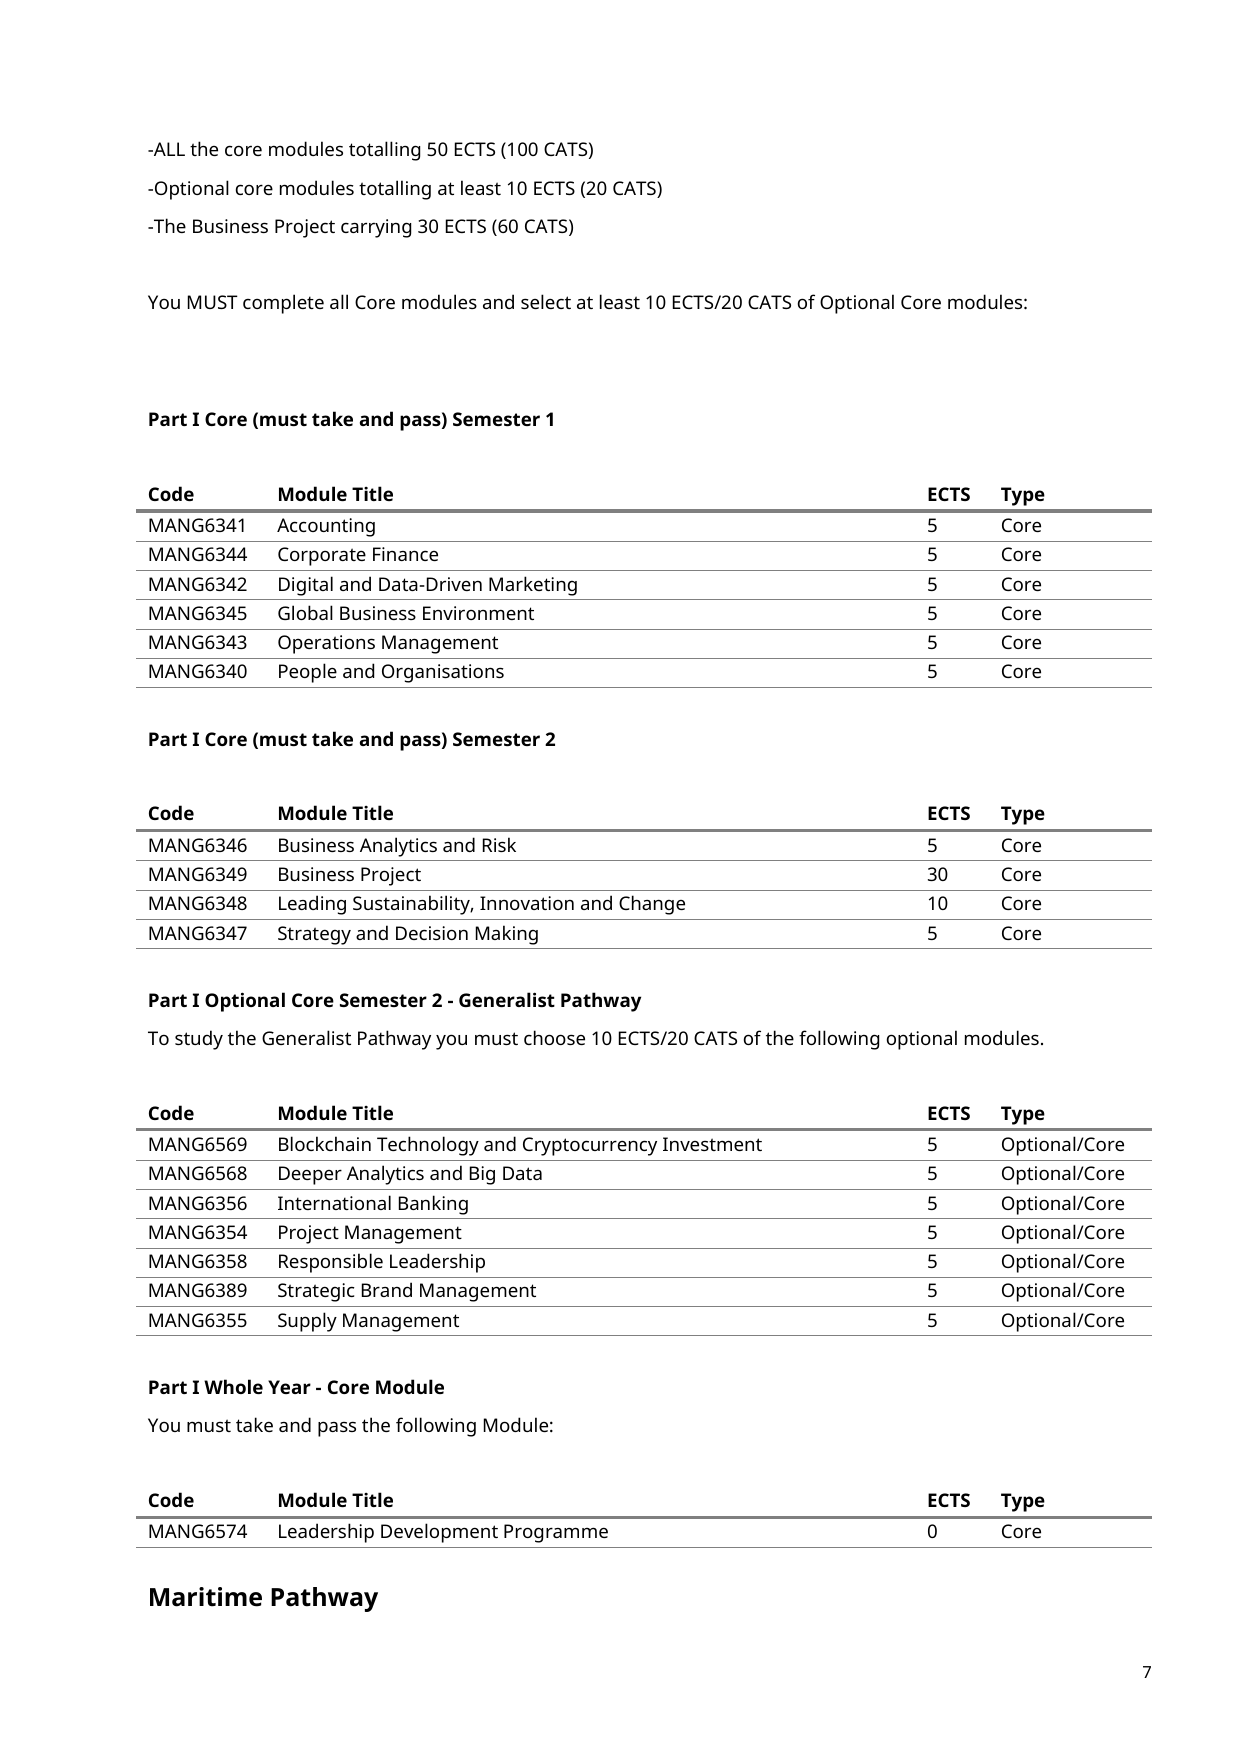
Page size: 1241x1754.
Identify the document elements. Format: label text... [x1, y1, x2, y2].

table_cell MANG6345 [136, 600, 266, 628]
table_cell MANG6358 [136, 1249, 266, 1277]
table_cell 5 [916, 600, 989, 628]
table_cell MANG6348 [136, 891, 266, 919]
table_cell People and Organisations [266, 659, 916, 687]
table_cell MANG6574 [136, 1519, 266, 1547]
table_cell 5 [916, 630, 989, 658]
table_cell MANG6389 [136, 1278, 266, 1306]
table_cell ECTS [916, 1487, 989, 1516]
table_cell Strategic Brand Management [266, 1278, 916, 1306]
table_cell Corporate Finance [266, 542, 916, 570]
table_cell 0 [916, 1519, 989, 1547]
table_cell Type [989, 481, 1152, 509]
table_cell MANG6342 [136, 571, 266, 599]
table_cell Type [989, 1487, 1152, 1516]
table_cell ECTS [916, 481, 989, 509]
table_cell Maritime Pathway [136, 1548, 1152, 1617]
table_cell Leadership Development Programme [266, 1519, 916, 1547]
table_cell MANG6340 [136, 659, 266, 687]
table_cell International Banking [266, 1190, 916, 1218]
table_cell 5 [916, 1307, 989, 1335]
table_cell MANG6344 [136, 542, 266, 570]
table_cell Business Project [266, 861, 916, 889]
table_cell Business Analytics and Risk [266, 832, 916, 860]
table_cell Responsible Leadership [266, 1249, 916, 1277]
table_cell Operations Management [266, 630, 916, 658]
table_cell Core [989, 920, 1152, 948]
table_cell -ALL the core modules totalling 50 ECTS (100 CATS) -Optional core modules totalling at least 10 ECTS (20 CATS) -The Business Project carrying 30 ECTS (60 CATS) You MUST complete all Core modules and select at least 10 ECTS/20 CATS of Optional Core modules: [136, 137, 1152, 368]
table_cell Code [136, 1487, 266, 1516]
table_cell Optional/Core [989, 1190, 1152, 1218]
table_cell Core [989, 571, 1152, 599]
table_cell Core [989, 600, 1152, 628]
table_cell Optional/Core [989, 1219, 1152, 1247]
table_cell Core [989, 659, 1152, 687]
table_cell Type [989, 1100, 1152, 1128]
table_cell ECTS [916, 801, 989, 829]
table_cell 10 [916, 891, 989, 919]
table_cell Core [989, 891, 1152, 919]
table_cell Part I Core (must take and pass) Semester 1 [136, 368, 1152, 481]
table_cell Core [989, 513, 1152, 541]
table_cell 5 [916, 1190, 989, 1218]
table_cell 5 [916, 1161, 989, 1189]
table_cell Code [136, 1100, 266, 1128]
table_cell Module Title [266, 801, 916, 829]
table_cell 5 [916, 1249, 989, 1277]
table_cell Type [989, 801, 1152, 829]
table_cell 5 [916, 542, 989, 570]
table_cell MANG6347 [136, 920, 266, 948]
table_cell Part I Optional Core Semester 2 - Generalist Pathway To study the Generalist Pathway you must choose 10 ECTS/20 CATS of the following optional modules. [136, 949, 1152, 1100]
table_cell 5 [916, 659, 989, 687]
table_cell Strategy and Decision Making [266, 920, 916, 948]
table_cell Core [989, 630, 1152, 658]
table_cell Core [989, 1519, 1152, 1547]
table_cell Supply Management [266, 1307, 916, 1335]
table_cell 5 [916, 1219, 989, 1247]
table_cell Code [136, 801, 266, 829]
table_cell 5 [916, 920, 989, 948]
table_cell Part I Whole Year - Core Module You must take and pass the following Module: [136, 1336, 1152, 1487]
table_cell MANG6354 [136, 1219, 266, 1247]
table_cell Module Title [266, 481, 916, 509]
table_cell 5 [916, 1131, 989, 1160]
table_cell Optional/Core [989, 1131, 1152, 1160]
table_cell Code [136, 481, 266, 509]
table_cell Module Title [266, 1487, 916, 1516]
table_cell MANG6569 [136, 1131, 266, 1160]
table_cell Optional/Core [989, 1249, 1152, 1277]
table_cell MANG6568 [136, 1161, 266, 1189]
table_cell MANG6349 [136, 861, 266, 889]
table_cell Leading Sustainability, Innovation and Change [266, 891, 916, 919]
table_cell Accounting [266, 513, 916, 541]
table_cell Blockchain Technology and Cryptocurrency Investment [266, 1131, 916, 1160]
table_cell MANG6346 [136, 832, 266, 860]
table_cell MANG6341 [136, 513, 266, 541]
table_cell ECTS [916, 1100, 989, 1128]
table_cell Core [989, 542, 1152, 570]
table_cell Deeper Analytics and Big Data [266, 1161, 916, 1189]
table_cell 5 [916, 1278, 989, 1306]
table_cell 5 [916, 513, 989, 541]
table_cell Core [989, 832, 1152, 860]
table_cell Optional/Core [989, 1161, 1152, 1189]
table_cell Digital and Data-Driven Marketing [266, 571, 916, 599]
table_cell 30 [916, 861, 989, 889]
table_cell Core [989, 861, 1152, 889]
table_cell Optional/Core [989, 1278, 1152, 1306]
table_cell MANG6356 [136, 1190, 266, 1218]
table_cell 5 [916, 571, 989, 599]
table_cell MANG6355 [136, 1307, 266, 1335]
table_cell Project Management [266, 1219, 916, 1247]
table_cell Part I Core (must take and pass) Semester 2 [136, 688, 1152, 801]
table_cell 5 [916, 832, 989, 860]
table_cell MANG6343 [136, 630, 266, 658]
table_cell Global Business Environment [266, 600, 916, 628]
table_cell Module Title [266, 1100, 916, 1128]
table_cell Optional/Core [989, 1307, 1152, 1335]
